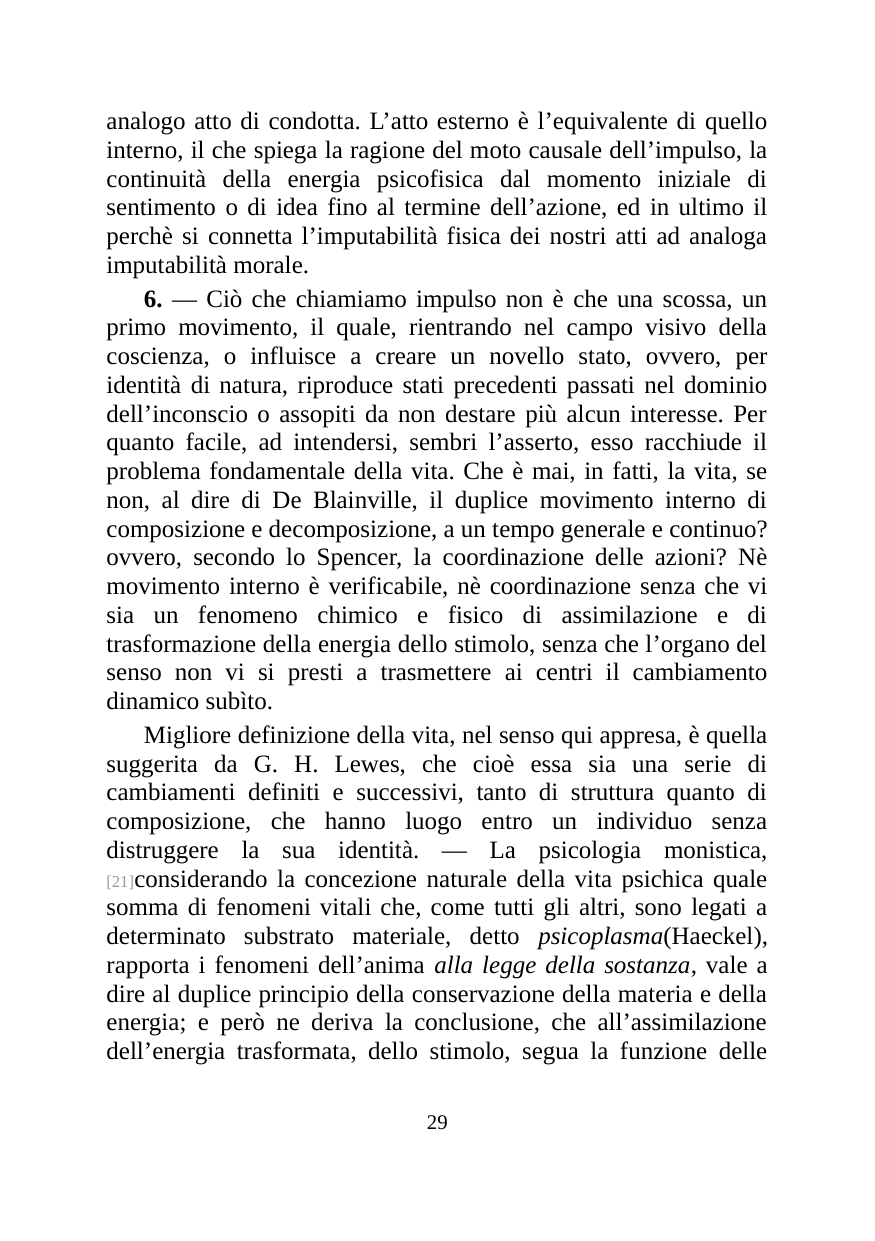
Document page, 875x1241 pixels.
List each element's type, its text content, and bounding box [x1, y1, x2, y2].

text 6. ― Ciò che chiamiamo impulso non è che una scossa, un primo movimento, il quale, rientrando nel campo visivo della coscienza, o influisce a creare un novello stato, ovvero, per identità di natura, riproduce stati precedenti passati nel dominio dell’inconscio o assopiti da non destare più alcun interesse. Per quanto facile, ad intendersi, sembri l’asserto, esso racchiude il problema fondamentale della vita. Che è mai, in fatti, la vita, se non, al dire di De Blainville, il duplice movimento interno di composizione e decomposizione, a un tempo generale e continuo? ovvero, secondo lo Spencer, la coordinazione delle azioni? Nè movimento interno è verificabile, nè coordinazione senza che vi sia un fenomeno chimico e fisico di assimilazione e di trasformazione della energia dello stimolo, senza che l’organo del senso non vi si presti a trasmettere ai centri il cambiamento dinamico subìto. [106, 284, 768, 715]
text Migliore definizione della vita, nel senso qui appresa, è quella suggerita da G. H. Lewes, che cioè essa sia una serie di cambiamenti definiti e successivi, tanto di struttura quanto di composizione, che hanno luogo entro un individuo senza distruggere la sua identità. ― La psicologia monistica,[21]considerando la concezione naturale della vita psichica quale somma di fenomeni vitali che, come tutti gli altri, sono legati a determinato substrato materiale, detto psicoplasma(Haeckel), rapporta i fenomeni dell’anima alla legge della sostanza, vale a dire al duplice principio della conservazione della materia e della energia; e però ne deriva la conclusione, che all’assimilazione dell’energia trasformata, dello stimolo, segua la funzione delle [106, 720, 768, 1065]
text analogo atto di condotta. L’atto esterno è l’equivalente di quello interno, il che spiega la ragione del moto causale dell’impulso, la continuità della energia psicofisica dal momento iniziale di sentimento o di idea fino al termine dell’azione, ed in ultimo il perchè si connetta l’imputabilità fisica dei nostri atti ad analoga imputabilità morale. [106, 106, 768, 279]
